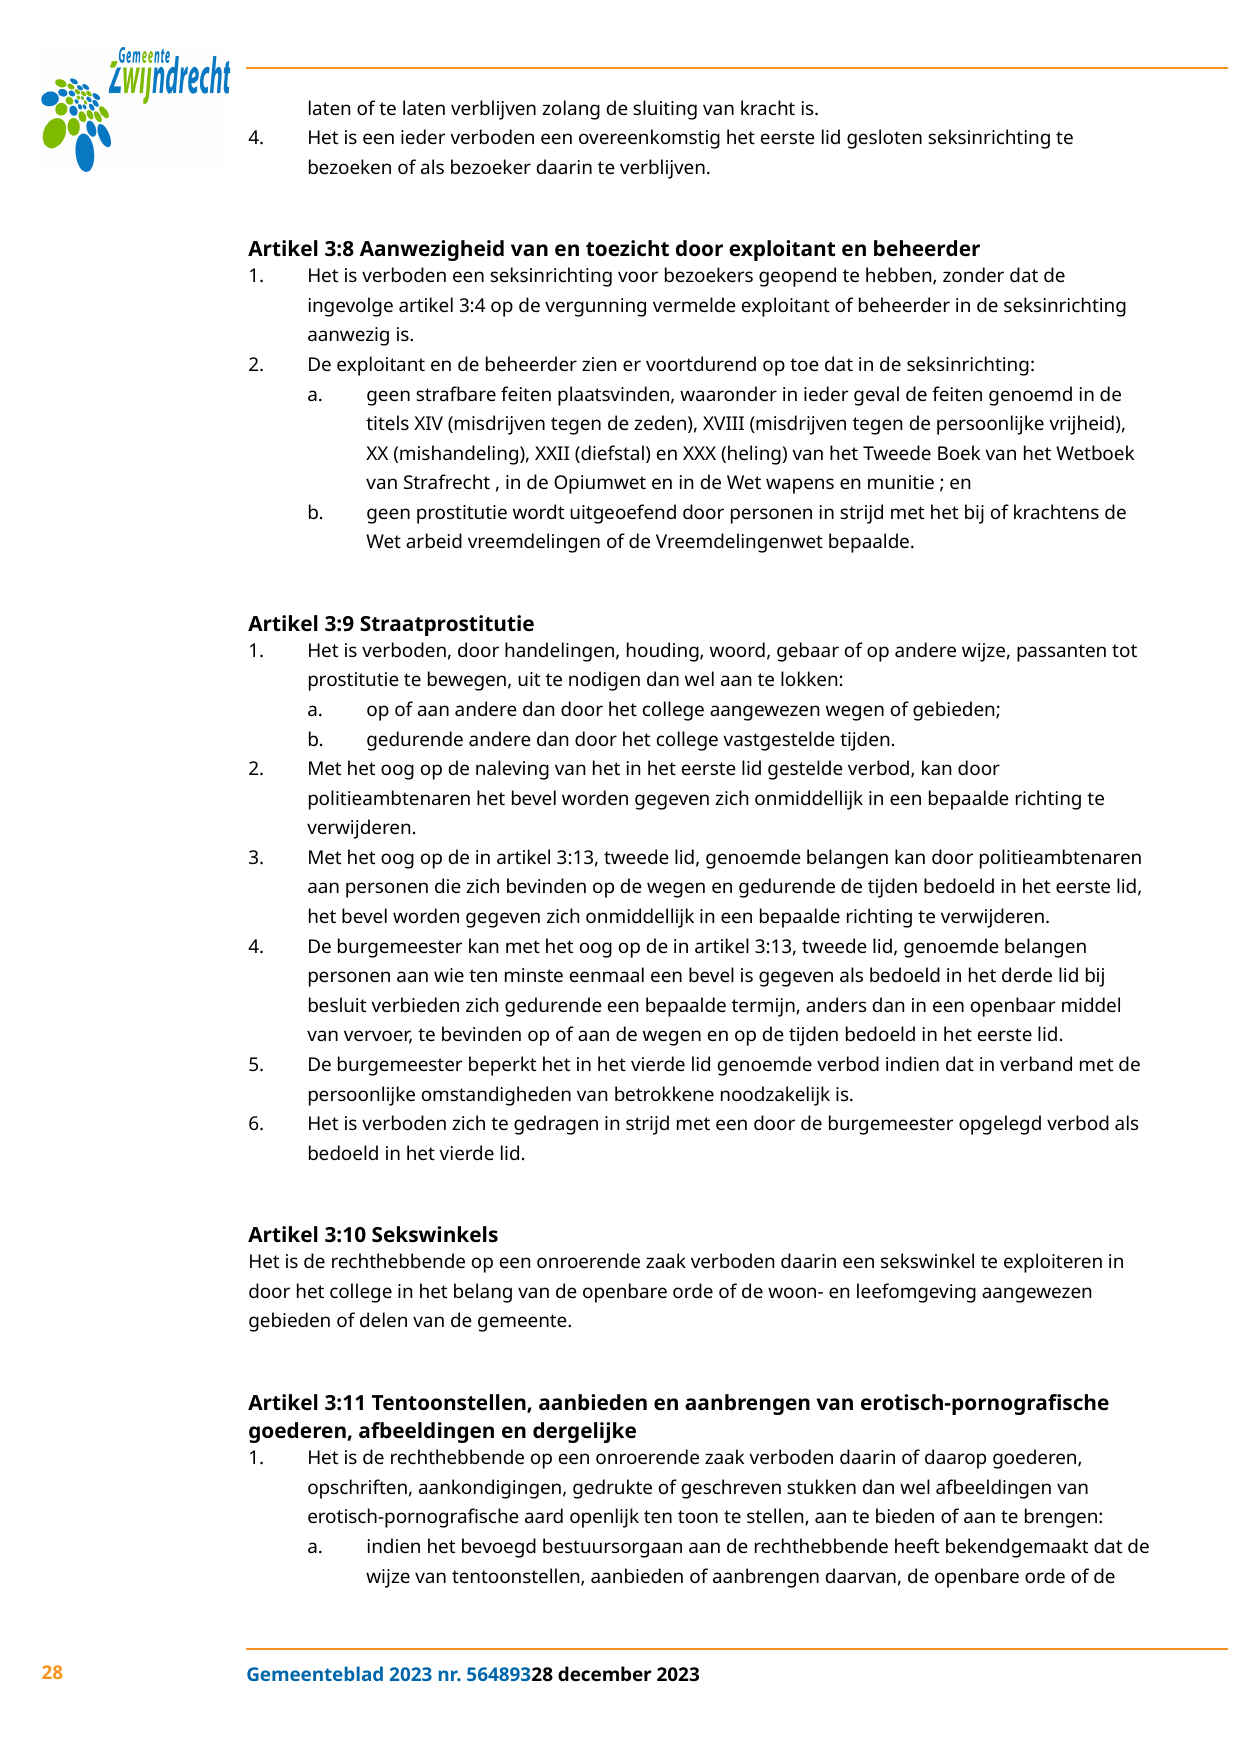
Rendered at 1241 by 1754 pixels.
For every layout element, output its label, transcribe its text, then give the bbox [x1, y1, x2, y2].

text Artikel 3:11 Tentoonstellen, aanbieden en aanbrengen van erotisch-pornografische goederen, afbeeldingen en dergelijke [248, 1388, 1152, 1444]
list Het is verboden zich te gedragen in strijd met een door de burgemeester opgelegd verbod als bedoeld in het vierde lid. [248, 1110, 1152, 1166]
list indien het bevoegd bestuursorgaan aan de rechthebbende heeft bekendgemaakt dat de wijze van tentoonstellen, aanbieden of aanbrengen daarvan, de openbare orde of de [307, 1533, 1152, 1588]
list geen strafbare feiten plaatsvinden, waaronder in ieder geval de feiten genoemd in de titels XIV (misdrijven tegen de zeden), XVIII (misdrijven tegen de persoonlijke vrijheid), XX (mishandeling), XXII (diefstal) en XXX (heling) van het Tweede Boek van het Wetboek van Strafrecht , in de Opiumwet en in de Wet wapens en munitie ; en [307, 381, 1152, 495]
list gedurende andere dan door het college vastgestelde tijden. [307, 726, 1152, 752]
list Het is verboden, door handelingen, houding, woord, gebaar of op andere wijze, passanten tot prostitutie te bewegen, uit te nodigen dan wel aan te lokken: [248, 637, 1152, 692]
list geen prostitutie wordt uitgeoefend door personen in strijd met het bij of krachtens de Wet arbeid vreemdelingen of de Vreemdelingenwet bepaalde. [307, 499, 1152, 554]
text Artikel 3:8 Aanwezigheid van en toezicht door exploitant en beheerder [248, 234, 1152, 262]
text Het is de rechthebbende op een onroerende zaak verboden daarin een sekswinkel te exploiteren in door het college in het belang van de openbare orde of de woon- en leefomgeving aangewezen gebieden of delen van de gemeente. [248, 1248, 1152, 1333]
list De exploitant en de beheerder zien er voortdurend op toe dat in de seksinrichting: [248, 351, 1152, 377]
list op of aan andere dan door het college aangewezen wegen of gebieden; [307, 696, 1152, 722]
list laten of te laten verblijven zolang de sluiting van kracht is. [248, 95, 1152, 121]
text Artikel 3:10 Sekswinkels [248, 1220, 1152, 1248]
list De burgemeester beperkt het in het vierde lid genoemde verbod indien dat in verband met de persoonlijke omstandigheden van betrokkene noodzakelijk is. [248, 1051, 1152, 1107]
list Met het oog op de in artikel 3:13, tweede lid, genoemde belangen kan door politieambtenaren aan personen die zich bevinden op de wegen en gedurende de tijden bedoeld in het eerste lid, het bevel worden gegeven zich onmiddellijk in een bepaalde richting te verwijderen. [248, 844, 1152, 929]
list Het is verboden een seksinrichting voor bezoekers geopend te hebben, zonder dat de ingevolge artikel 3:4 op de vergunning vermelde exploitant of beheerder in de seksinrichting aanwezig is. [248, 262, 1152, 347]
picture [41, 47, 231, 172]
list De burgemeester kan met het oog op de in artikel 3:13, tweede lid, genoemde belangen personen aan wie ten minste eenmaal een bevel is gegeven als bedoeld in het derde lid bij besluit verbieden zich gedurende een bepaalde termijn, anders dan in een openbaar middel van vervoer, te bevinden op of aan de wegen en op de tijden bedoeld in het eerste lid. [248, 933, 1152, 1047]
list Het is de rechthebbende op een onroerende zaak verboden daarin of daarop goederen, opschriften, aankondigingen, gedrukte of geschreven stukken dan wel afbeeldingen van erotisch-pornografische aard openlijk ten toon te stellen, aan te bieden of aan te brengen: [248, 1444, 1152, 1529]
list Het is een ieder verboden een overeenkomstig het eerste lid gesloten seksinrichting te bezoeken of als bezoeker daarin te verblijven. [248, 124, 1152, 180]
list Met het oog op de naleving van het in het eerste lid gestelde verbod, kan door politieambtenaren het bevel worden gegeven zich onmiddellijk in een bepaalde richting te verwijderen. [248, 755, 1152, 840]
text Artikel 3:9 Straatprostitutie [248, 609, 1152, 637]
